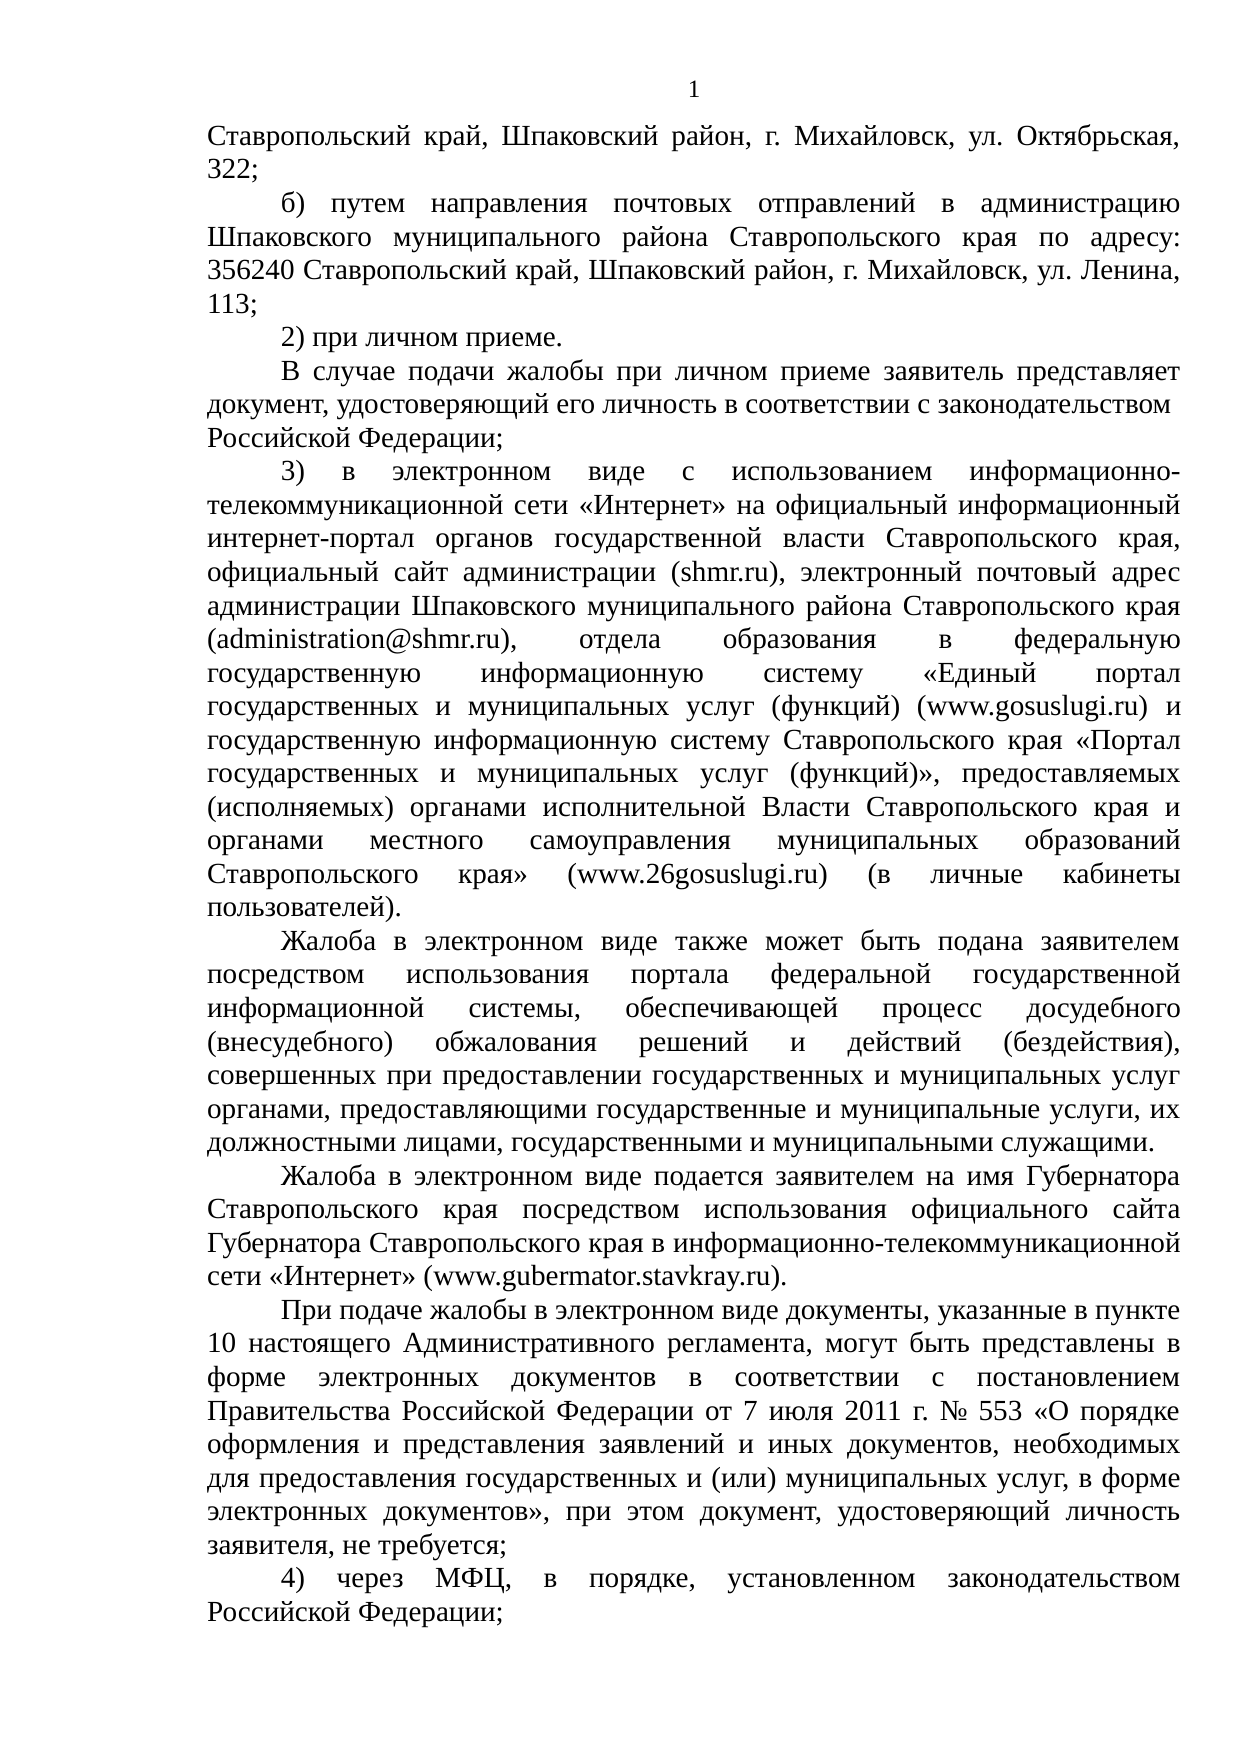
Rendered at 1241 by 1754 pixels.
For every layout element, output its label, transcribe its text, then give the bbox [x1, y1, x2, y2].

text В случае подачи жалобы при личном приеме заявитель представляет документ, удостоверяющий его личность в соответствии с законодательством [207, 353, 1181, 420]
text 2) при личном приеме. [207, 319, 1181, 353]
text 4) через МФЦ, в порядке, установленном законодательством Российской Федерации; [207, 1560, 1181, 1627]
text Жалоба в электронном виде подается заявителем на имя Губернатора Ставропольского края посредством использования официального сайта Губернатора Ставропольского края в информационно-телекоммуникационной сети «Интернет» (www.gubermator.stavkray.ru). [207, 1158, 1181, 1292]
text 3) в электронном виде с использованием информационно- телекоммуникационной сети «Интернет» на официальный информационный интернет-портал органов государственной власти Ставропольского края, официальный сайт администрации (shmr.ru), электронный почтовый адрес администрации Шпаковского муниципального района Ставропольского края (administration@shmr.ru), отдела образования в федеральную государственную информационную систему «Единый портал государственных и муниципальных услуг (функций) (www.gosuslugi.ru) и государственную информационную систему Ставропольского края «Портал государственных и муниципальных услуг (функций)», предоставляемых (исполняемых) органами исполнительной Власти Ставропольского края и органами местного самоуправления муниципальных образований Ставропольского края» (www.26gosuslugi.ru) (в личные кабинеты пользователей). [207, 453, 1181, 923]
text Жалоба в электронном виде также может быть подана заявителем посредством использования портала федеральной государственной информационной системы, обеспечивающей процесс досудебного (внесудебного) обжалования решений и действий (бездействия), совершенных при предоставлении государственных и муниципальных услуг органами, предоставляющими государственные и муниципальные услуги, их должностными лицами, государственными и муниципальными служащими. [207, 923, 1181, 1158]
text б) путем направления почтовых отправлений в администрацию Шпаковского муниципального района Ставропольского края по адресу: 356240 Ставропольский край, Шпаковский район, г. Михайловск, ул. Ленина, 113; [207, 185, 1181, 319]
text Ставропольский край, Шпаковский район, г. Михайловск, ул. Октябрьская, 322; [207, 118, 1181, 185]
text При подаче жалобы в электронном виде документы, указанные в пункте 10 настоящего Административного регламента, могут быть представлены в форме электронных документов в соответствии с постановлением Правительства Российской Федерации от 7 июля 2011 г. № 553 «О порядке оформления и представления заявлений и иных документов, необходимых для предоставления государственных и (или) муниципальных услуг, в форме электронных документов», при этом документ, удостоверяющий личность заявителя, не требуется; [207, 1292, 1181, 1560]
text Российской Федерации; [207, 420, 1181, 453]
